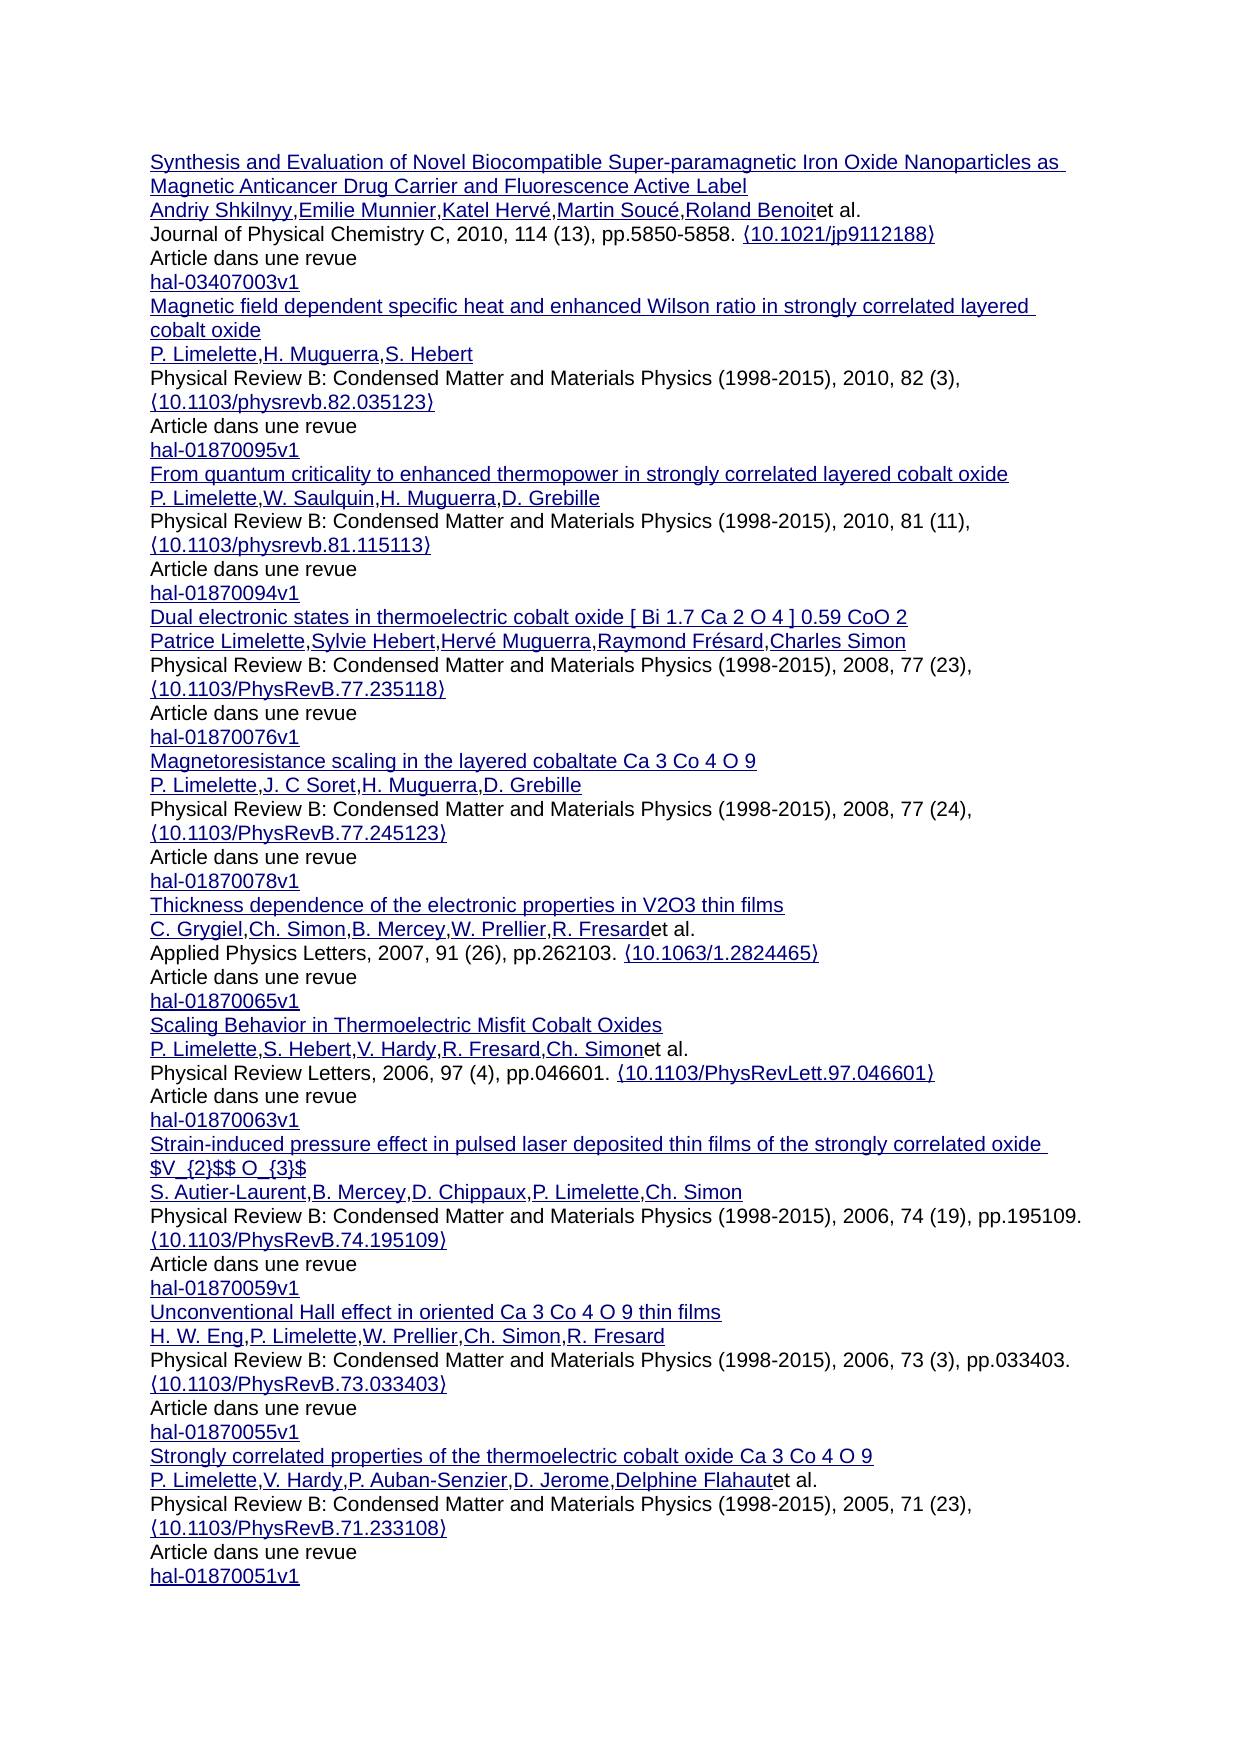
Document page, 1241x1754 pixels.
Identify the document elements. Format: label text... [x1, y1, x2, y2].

table_cell Strongly correlated properties of the thermoelectric cobalt oxide Ca 3 Co 4 O 9 P. Limelette,V. Hardy,P. Auban-Senzier,D. Jerome,Delphine Flahautet al. Physical Review B: Condensed Matter and Materials Physics (1998-2015), 2005, 71 (23), ⟨10.1103/PhysRevB.71.233108⟩ Article dans une revue hal-01870051v1 [150, 1444, 1090, 1587]
table_cell From quantum criticality to enhanced thermopower in strongly correlated layered cobalt oxide P. Limelette,W. Saulquin,H. Muguerra,D. Grebille Physical Review B: Condensed Matter and Materials Physics (1998-2015), 2010, 81 (11), ⟨10.1103/physrevb.81.115113⟩ Article dans une revue hal-01870094v1 [150, 461, 1090, 605]
table_cell Strain-induced pressure effect in pulsed laser deposited thin films of the strongly correlated oxide $V_{2}$$ O_{3}$ S. Autier-Laurent,B. Mercey,D. Chippaux,P. Limelette,Ch. Simon Physical Review B: Condensed Matter and Materials Physics (1998-2015), 2006, 74 (19), pp.195109. ⟨10.1103/PhysRevB.74.195109⟩ Article dans une revue hal-01870059v1 [150, 1132, 1090, 1300]
table_cell Unconventional Hall effect in oriented Ca 3 Co 4 O 9 thin films H. W. Eng,P. Limelette,W. Prellier,Ch. Simon,R. Fresard Physical Review B: Condensed Matter and Materials Physics (1998-2015), 2006, 73 (3), pp.033403. ⟨10.1103/PhysRevB.73.033403⟩ Article dans une revue hal-01870055v1 [150, 1300, 1090, 1444]
table_cell Magnetic field dependent specific heat and enhanced Wilson ratio in strongly correlated layered cobalt oxide P. Limelette,H. Muguerra,S. Hebert Physical Review B: Condensed Matter and Materials Physics (1998-2015), 2010, 82 (3), ⟨10.1103/physrevb.82.035123⟩ Article dans une revue hal-01870095v1 [150, 294, 1090, 461]
table_cell Dual electronic states in thermoelectric cobalt oxide [ Bi 1.7 Ca 2 O 4 ] 0.59 CoO 2 Patrice Limelette,Sylvie Hebert,Hervé Muguerra,Raymond Frésard,Charles Simon Physical Review B: Condensed Matter and Materials Physics (1998-2015), 2008, 77 (23), ⟨10.1103/PhysRevB.77.235118⟩ Article dans une revue hal-01870076v1 [150, 605, 1090, 749]
table_cell Thickness dependence of the electronic properties in V2O3 thin films C. Grygiel,Ch. Simon,B. Mercey,W. Prellier,R. Fresardet al. Applied Physics Letters, 2007, 91 (26), pp.262103. ⟨10.1063/1.2824465⟩ Article dans une revue hal-01870065v1 [150, 893, 1090, 1012]
table_cell Scaling Behavior in Thermoelectric Misfit Cobalt Oxides P. Limelette,S. Hebert,V. Hardy,R. Fresard,Ch. Simonet al. Physical Review Letters, 2006, 97 (4), pp.046601. ⟨10.1103/PhysRevLett.97.046601⟩ Article dans une revue hal-01870063v1 [150, 1013, 1090, 1132]
table_cell Synthesis and Evaluation of Novel Biocompatible Super-paramagnetic Iron Oxide Nanoparticles as Magnetic Anticancer Drug Carrier and Fluorescence Active Label Andriy Shkilnyy,Emilie Munnier,Katel Hervé,Martin Soucé,Roland Benoitet al. Journal of Physical Chemistry C, 2010, 114 (13), pp.5850-5858. ⟨10.1021/jp9112188⟩ Article dans une revue hal-03407003v1 [150, 150, 1090, 294]
table_cell Magnetoresistance scaling in the layered cobaltate Ca 3 Co 4 O 9 P. Limelette,J. C Soret,H. Muguerra,D. Grebille Physical Review B: Condensed Matter and Materials Physics (1998-2015), 2008, 77 (24), ⟨10.1103/PhysRevB.77.245123⟩ Article dans une revue hal-01870078v1 [150, 749, 1090, 893]
